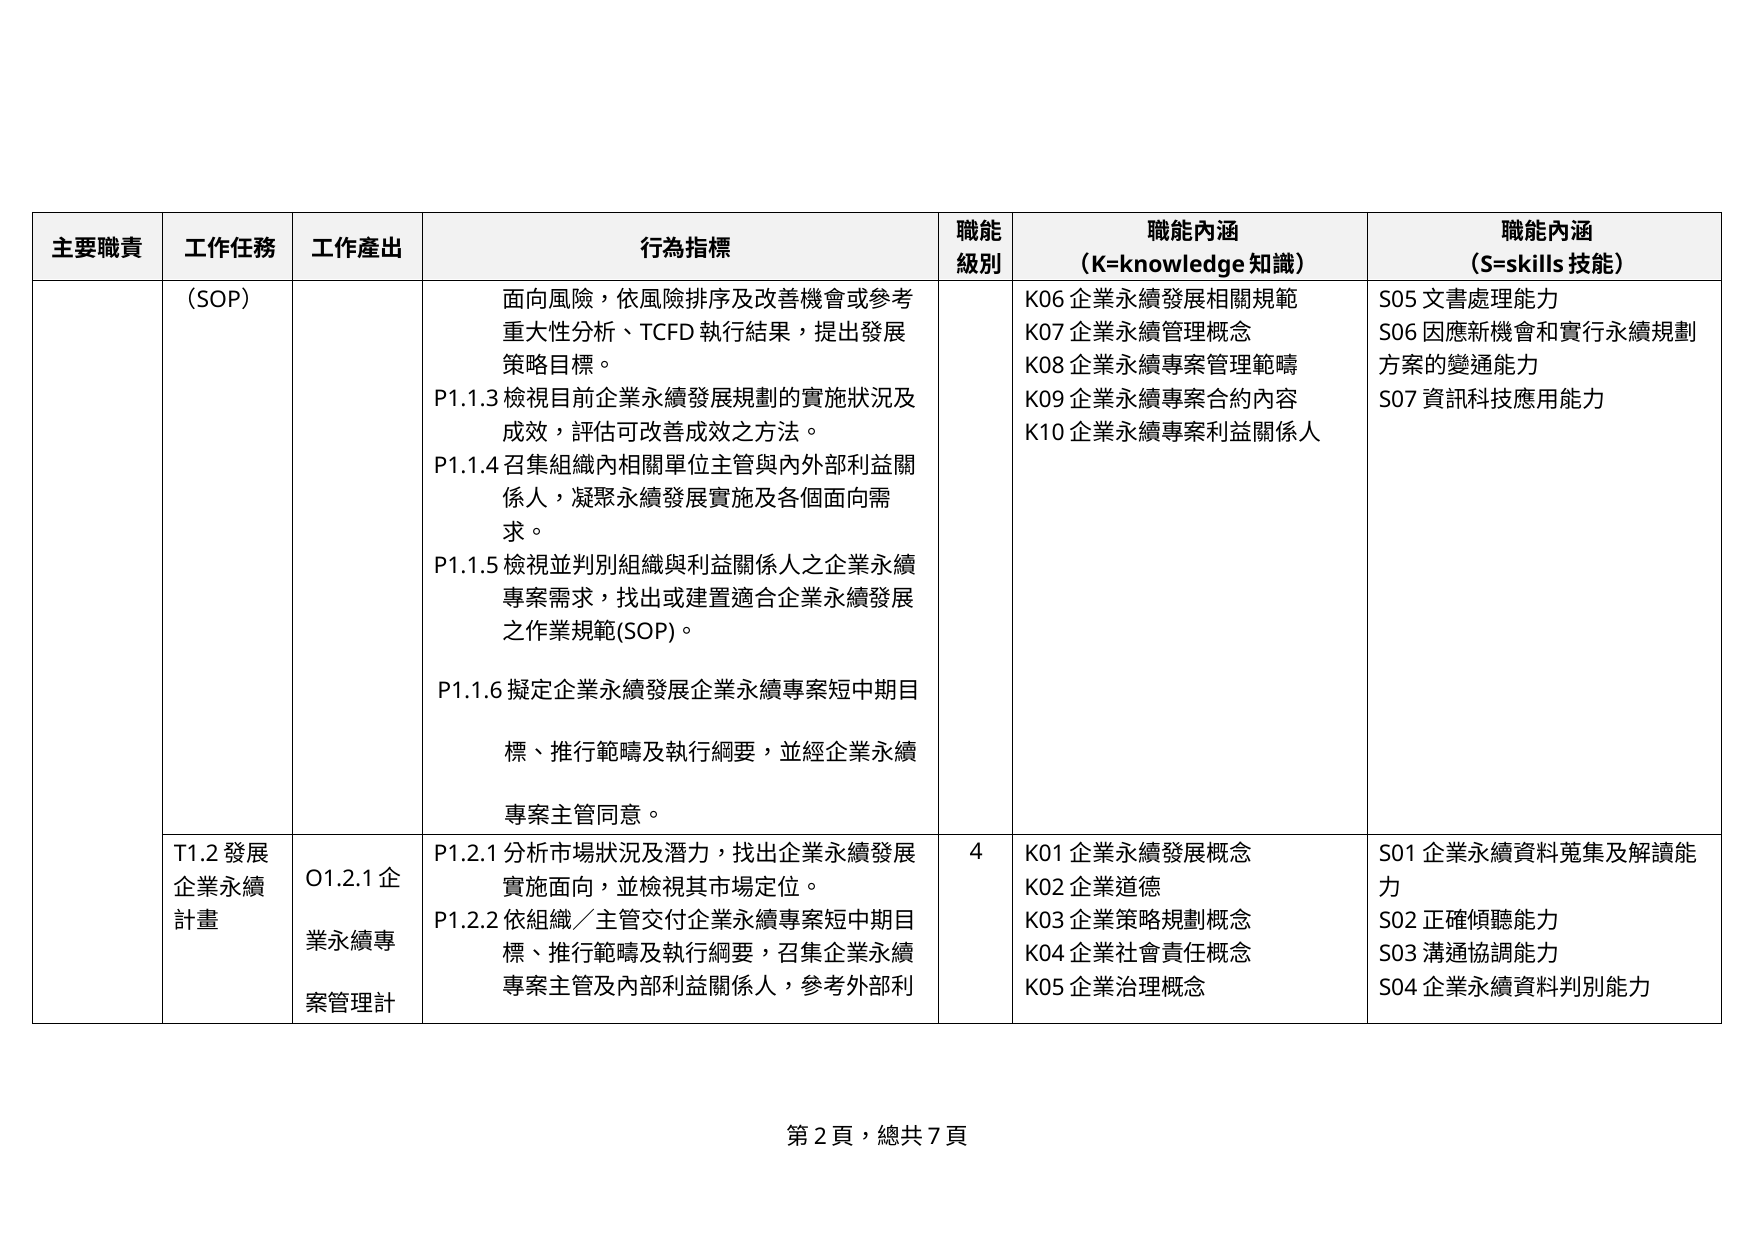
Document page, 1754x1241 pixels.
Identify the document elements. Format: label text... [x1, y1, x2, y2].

table_cell S05文書處理能力 S06因應新機會和實行永續規劃方案的變通能力 S07資訊科技應用能力 [1368, 281, 1721, 834]
table_cell O1.2.1企業永續專案管理計 [293, 835, 422, 1023]
table_header 工作任務 [163, 213, 292, 279]
table_header 職能 級別 [939, 213, 1012, 279]
table_cell S01企業永續資料蒐集及解讀能力 S02正確傾聽能力 S03溝通協調能力 S04企業永續資料判別能力 [1368, 835, 1721, 1023]
table_cell 面向風險，依風險排序及改善機會或參考重大性分析、TCFD執行結果，提出發展策略目標。 P1.1.3檢視目前企業永續發展規劃的實施狀況及成效，評估可改善成效之方法。 P1.1.4召集組織內相關單位主管與內外部利益關係人，凝聚永續發展實施及各個面向需求。 P1.1.5檢視並判別組織與利益關係人之企業永續專案需求，找出或建置適合企業永續發展之作業規範(SOP)。 P1.1.6擬定企業永續發展企業永續專案短中期目標、推行範疇及執行綱要，並經企業永續專案主管同意。 [423, 281, 938, 834]
table_header 職能內涵 （S=skills技能） [1368, 213, 1721, 279]
table_cell K01企業永續發展概念 K02企業道德 K03企業策略規劃概念 K04企業社會責任概念 K05企業治理概念 [1013, 835, 1367, 1023]
table_cell （SOP） [163, 281, 292, 834]
table_cell T1.2發展企業永續計畫 [163, 835, 292, 1023]
table_cell P1.2.1分析市場狀況及潛力，找出企業永續發展實施面向，並檢視其市場定位。 P1.2.2依組織／主管交付企業永續專案短中期目標、推行範疇及執行綱要，召集企業永續專案主管及內部利益關係人，參考外部利 [423, 835, 938, 1023]
table_header 行為指標 [423, 213, 938, 279]
table_header 工作產出 [293, 213, 422, 279]
table_cell [293, 281, 422, 834]
table_cell [939, 281, 1012, 834]
table_header 職能內涵 （K=knowledge知識） [1013, 213, 1367, 279]
table_cell K06企業永續發展相關規範 K07企業永續管理概念 K08企業永續專案管理範疇 K09企業永續專案合約內容 K10企業永續專案利益關係人 [1013, 281, 1367, 834]
table_header 主要職責 [33, 213, 162, 279]
table_cell [33, 281, 162, 1023]
table_cell 4 [939, 835, 1012, 1023]
